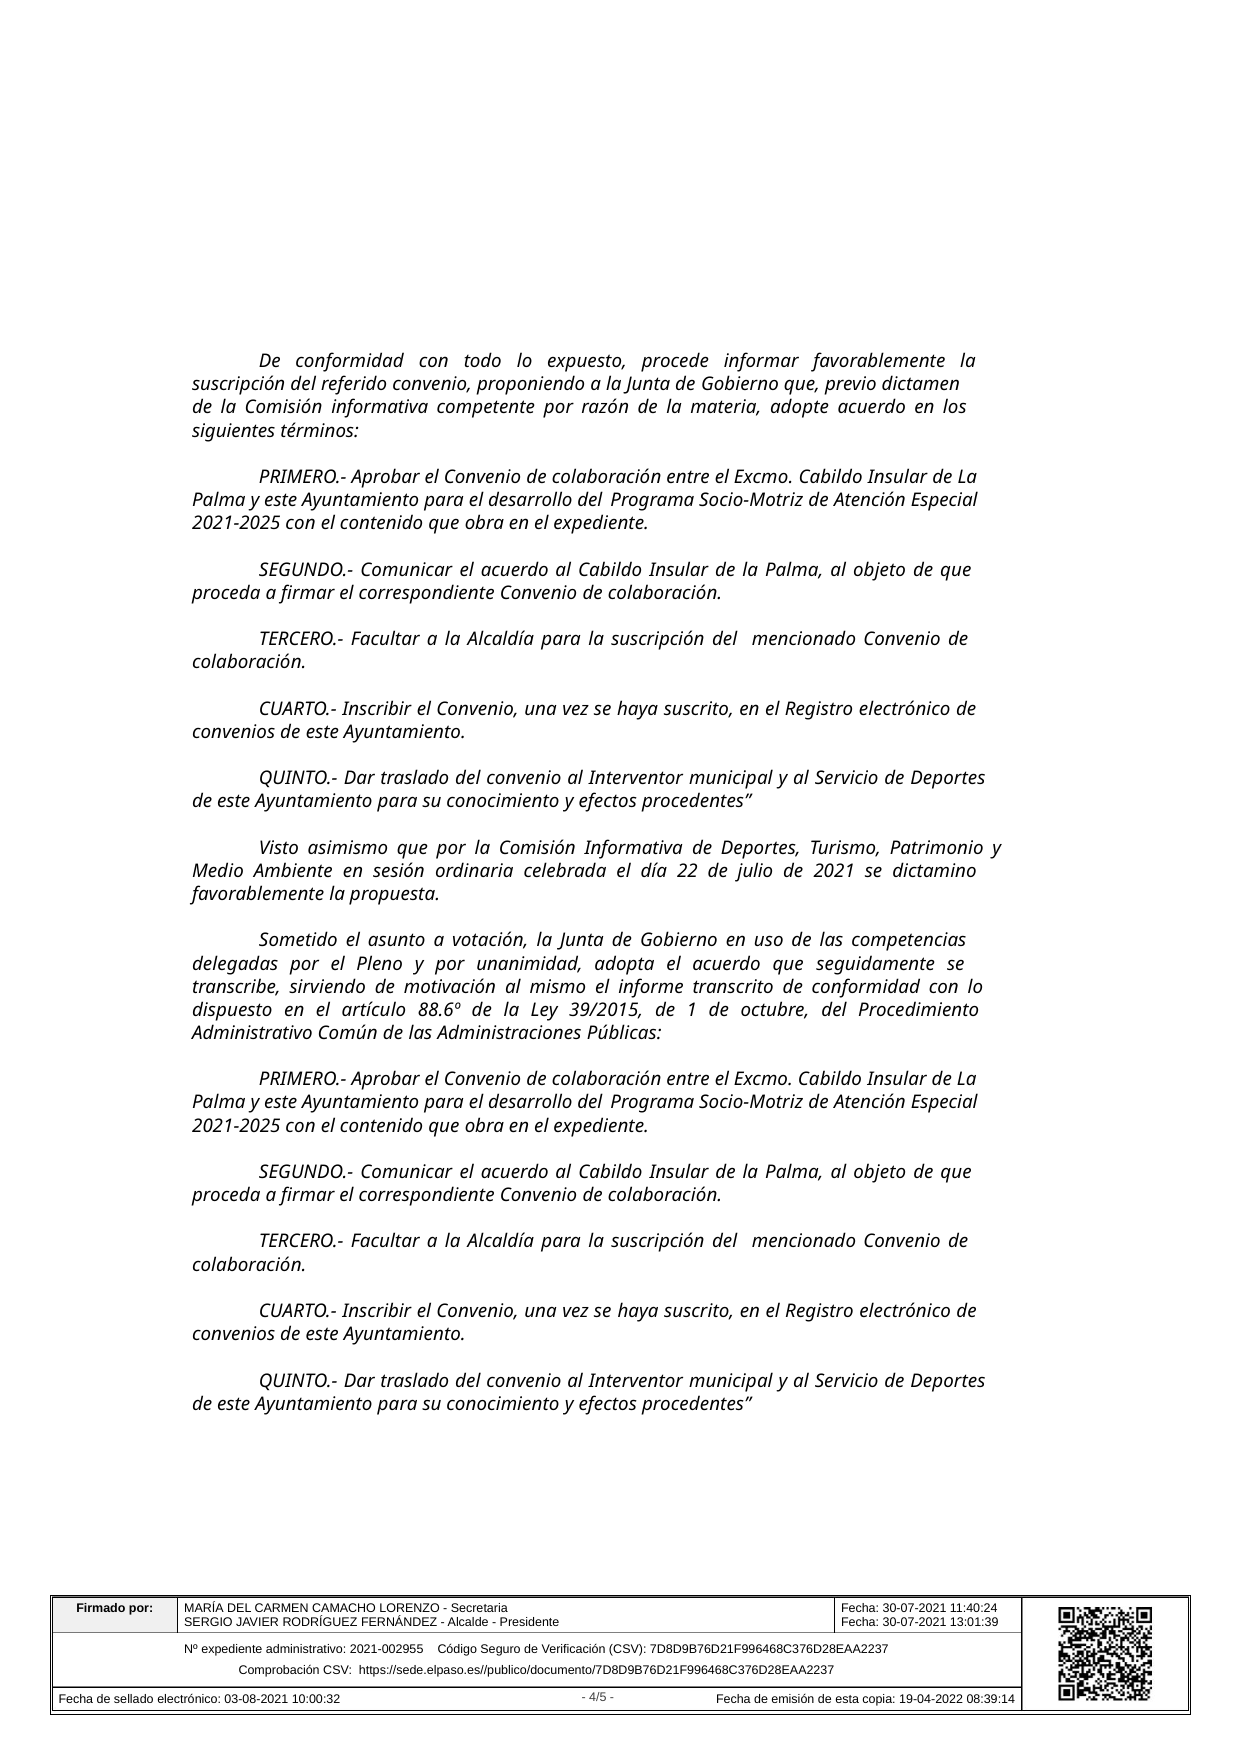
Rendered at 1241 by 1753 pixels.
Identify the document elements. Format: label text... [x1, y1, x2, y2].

text 2 [192, 520, 202, 534]
text Medio Ambiente en sesión ordinaria celebrada el día 22 de julio de 2021 se dictamino [192, 859, 1073, 882]
text Palma y este Ayuntamiento para el desarrollo del Programa Socio-Motriz de Atención Especial [192, 489, 1073, 511]
text CUARTO.- Inscribir el Convenio, una vez se haya suscrito, en el Registro electrónico de [259, 697, 1072, 720]
text delegadas por el Pleno y por unanimidad, adopta el acuerdo que seguidamente se [192, 952, 1073, 974]
text colaboración. [192, 1253, 1073, 1276]
text de este Ayuntamiento para su conocimiento y efectos procedentes” [192, 1392, 1073, 1415]
text Fecha: 30-07-2021 13:01:39 [841, 1615, 1022, 1629]
text Visto asimismo que por la Comisión Informativa de Deportes, Turismo, Patrimonio y [259, 836, 1073, 859]
text Comprobación CSV: https://sede.elpaso.es//publico/documento/7D8D9B76D21F996468C376D28EAA2237 [238, 1663, 914, 1677]
text proceda a firmar el correspondiente Convenio de colaboración. [192, 1184, 1073, 1206]
text suscripción del referido convenio, proponiendo a la Junta de Gobierno que, previo dictamen [192, 373, 1073, 395]
text SEGUNDO.- Comunicar el acuerdo al Cabildo Insular de la Palma, al objeto de que [259, 558, 1073, 581]
text 021-2025 con el contenido que obra en el expediente. [202, 1114, 727, 1137]
text convenios de este Ayuntamiento. [192, 721, 1072, 743]
text De conformidad con todo lo expuesto, procede informar favorablemente la [259, 350, 1073, 372]
text de la Comisión informativa competente por razón de la materia, adopte acuerdo en los [192, 396, 1073, 418]
text MARÍA DEL CARMEN CAMACHO LORENZO - Secretaria [184, 1601, 586, 1615]
text favorablemente la propuesta. [192, 883, 1073, 905]
text proceda a firmar el correspondiente Convenio de colaboración. [192, 581, 1073, 604]
text TERCERO.- Facultar a la Alcaldía para la suscripción del mencionado Convenio de [259, 628, 1073, 650]
text Fecha de sellado electrónico: 03-08-2021 10:00:32 [58, 1692, 365, 1706]
text TERCERO.- Facultar a la Alcaldía para la suscripción del mencionado Convenio de [259, 1230, 1073, 1252]
text dispuesto en el artículo 88.6º de la Ley 39/2015, de 1 de octubre, del Procedimiento [192, 998, 1073, 1021]
text Palma y este Ayuntamiento para el desarrollo del Programa Socio-Motriz de Atención Especial [192, 1091, 1073, 1113]
text SERGIO JAVIER RODRÍGUEZ FERNÁNDEZ - Alcalde - Presidente [184, 1615, 586, 1629]
text QUINTO.- Dar traslado del convenio al Interventor municipal y al Servicio de Deportes [259, 1369, 1073, 1392]
text Sometido el asunto a votación, la Junta de Gobierno en uso de las competencias [259, 929, 1073, 951]
picture [51, 1596, 1190, 1714]
text - 4/5 - [581, 1691, 633, 1705]
text PRIMERO.- Aprobar el Convenio de colaboración entre el Excmo. Cabildo Insular de La [259, 466, 1073, 488]
text 2 [192, 1114, 202, 1130]
text convenios de este Ayuntamiento. [192, 1323, 1073, 1345]
text QUINTO.- Dar traslado del convenio al Interventor municipal y al Servicio de Deportes [259, 767, 1073, 789]
text PRIMERO.- Aprobar el Convenio de colaboración entre el Excmo. Cabildo Insular de La [259, 1068, 1073, 1090]
text Nº expediente administrativo: 2021-002955 Código Seguro de Verificación (CSV): 7D8D9B76D21F996468C376D28EAA2237 [184, 1642, 914, 1656]
text de este Ayuntamiento para su conocimiento y efectos procedentes” [192, 790, 1073, 812]
text Administrativo Común de las Administraciones Públicas: [192, 1022, 1073, 1044]
text colaboración. [192, 651, 1073, 673]
text siguientes términos: [192, 419, 1073, 442]
text SEGUNDO.- Comunicar el acuerdo al Cabildo Insular de la Palma, al objeto de que [259, 1161, 1073, 1183]
text 2 [192, 512, 202, 527]
text CUARTO.- Inscribir el Convenio, una vez se haya suscrito, en el Registro electrónico de [259, 1300, 1073, 1322]
text Fecha de emisión de esta copia: 19-04-2022 08:39:14 [716, 1692, 1040, 1706]
text Firmado por: [76, 1601, 172, 1615]
text Fecha: 30-07-2021 11:40:24 [841, 1601, 1022, 1615]
text 021-2025 con el contenido que obra en el expediente. [202, 512, 727, 534]
text 2 [192, 1123, 202, 1137]
text transcribe, sirviendo de motivación al mismo el informe transcrito de conformidad con lo [192, 975, 1073, 998]
